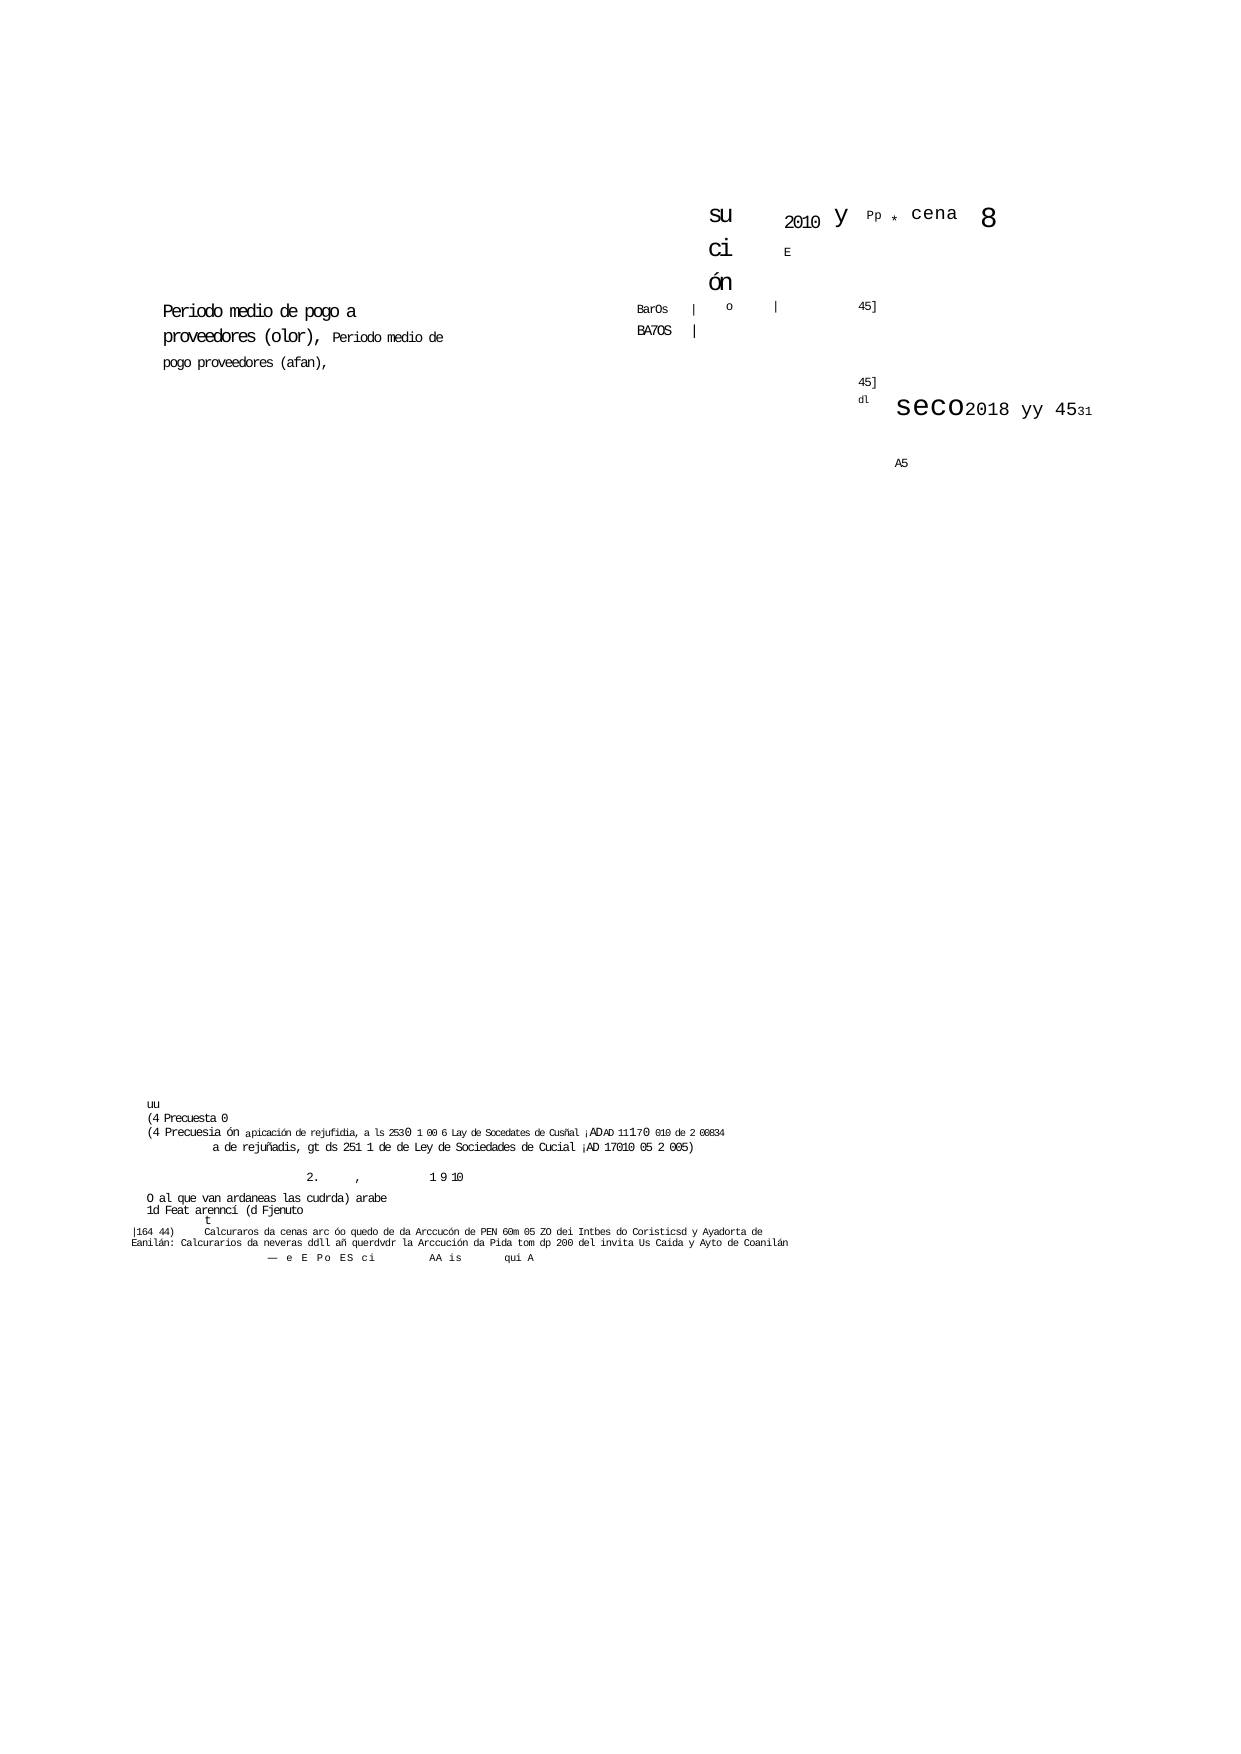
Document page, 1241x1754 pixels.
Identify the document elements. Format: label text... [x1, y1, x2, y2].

text 45] [858, 297, 901, 314]
text sución [708, 196, 743, 297]
text |164 44) Calcuraros da cenas arc óo quedo de da Arccucón de PEN 60m 05 ZO dei Intbes do Coristicsd y Ayadorta de Eanilán: Calcurarios da neveras ddll añ querdvdr la Arccución da Pida tom dp 200 del invita Us Caida y Ayto de Coanilán [131, 1227, 789, 1248]
text seco2018 yy 4531 A5 [894, 373, 1096, 478]
text Periodo medio de pogo a proveedores (olor), Periodo medio de pogo proveedores (afan), [162, 297, 448, 373]
text o [726, 304, 730, 314]
text O al que van ardaneas las cudrda) arabe [146, 1189, 467, 1206]
text — e E Po ES ci AA is qui A [267, 1248, 895, 1264]
text uu [146, 1095, 254, 1112]
text || [690, 297, 705, 339]
text 2010 y E [783, 196, 857, 263]
text BarOs BA7OS [637, 297, 676, 339]
text 1d Feat arenncí (d Fjenuto t [146, 1206, 332, 1227]
text 45] dl [858, 373, 881, 407]
text a de rejuñadis, gt ds 251 1 de de Ley de Sociedades de Cucial ¡AD 17010 05 2 005) [212, 1141, 742, 1155]
text 2. , 1 9 10 [306, 1155, 672, 1189]
text 8 [980, 196, 1096, 235]
text (4 Precuesia ón apicación de rejufidia, a ls 2530 1 00 6 Lay de Socedates de Cusñal ¡ADAD 11170 010 de 2 00834 [146, 1126, 742, 1141]
text (4 Precuesta 0 [146, 1112, 318, 1126]
text Pp * cena [866, 196, 967, 225]
